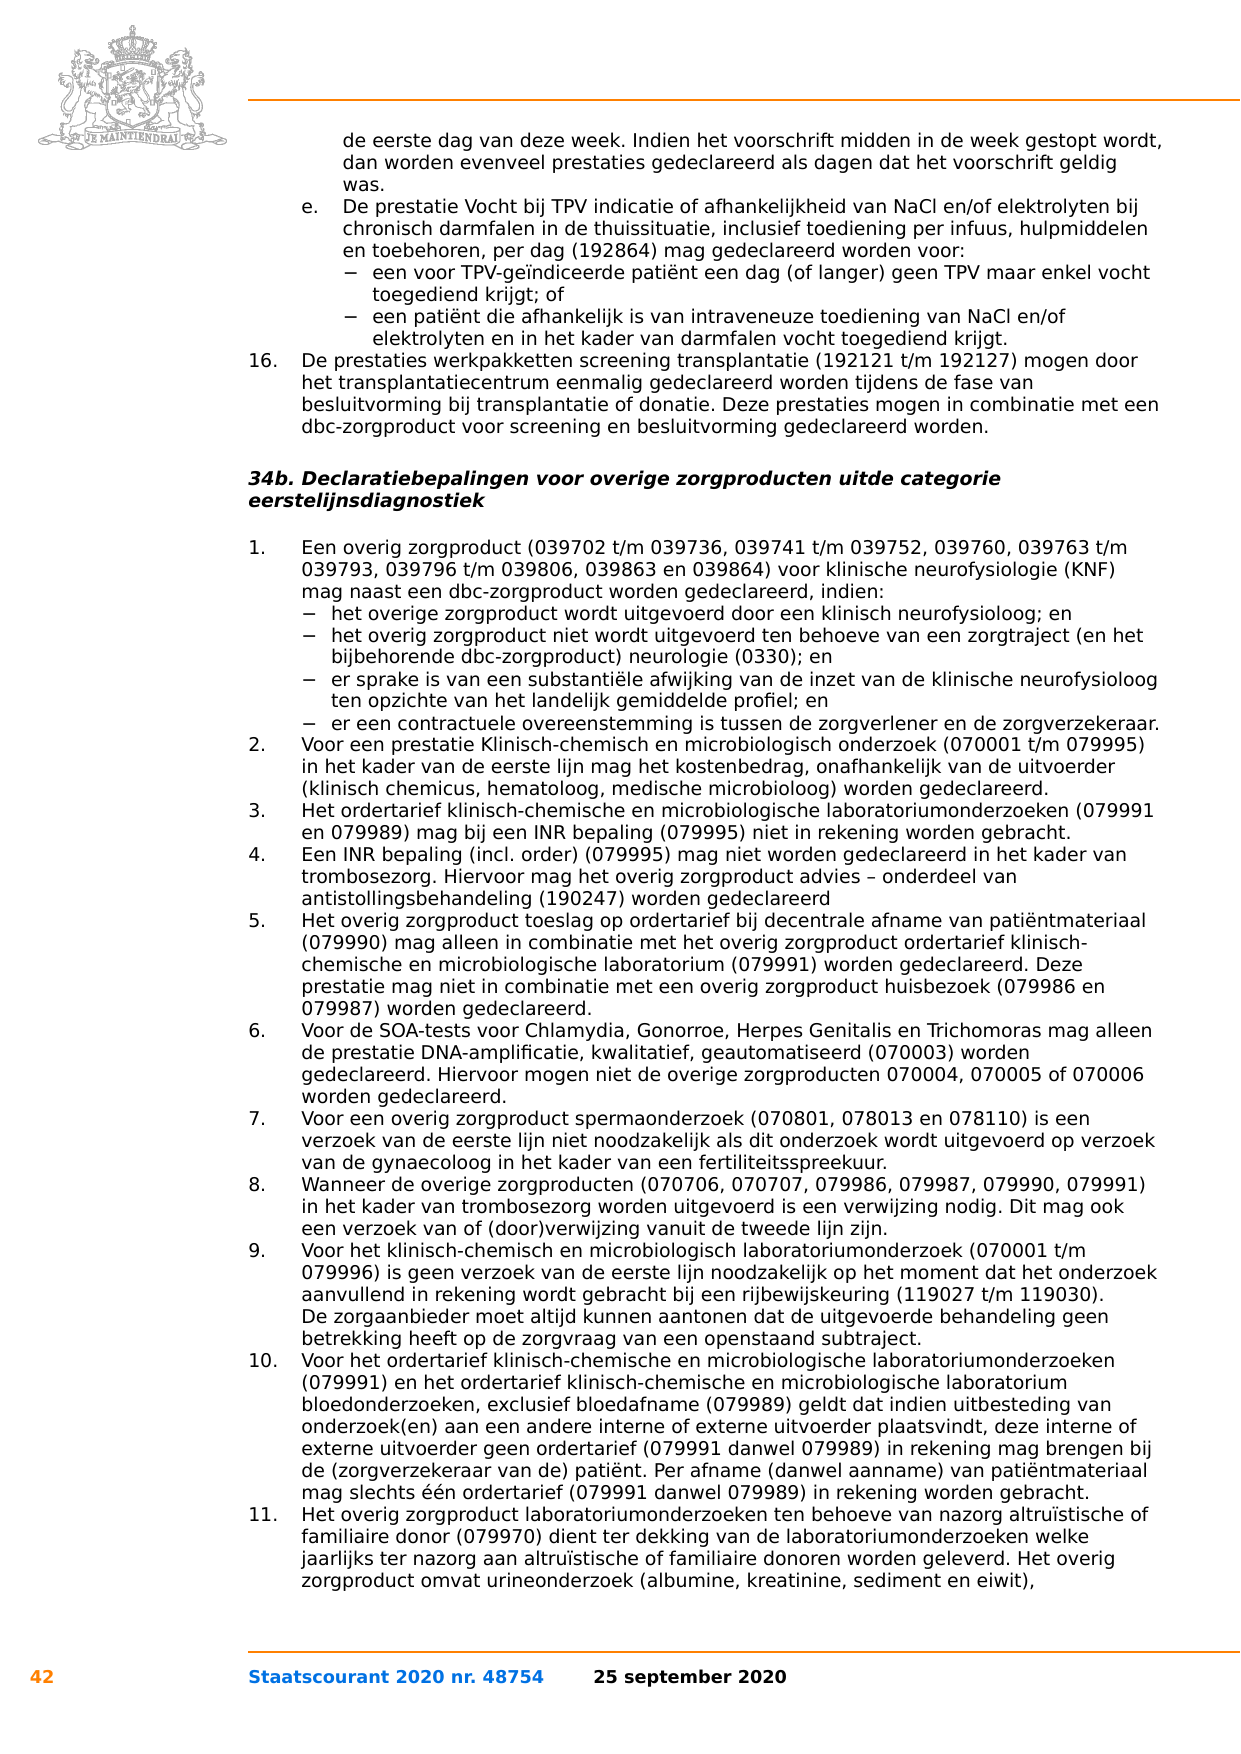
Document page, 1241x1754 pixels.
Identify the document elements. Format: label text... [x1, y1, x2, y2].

text − het overig zorgproduct niet wordt uitgevoerd ten behoeve van een zorgtraject (en het bijbehorende dbc-zorgproduct) neurologie (0330); en [301, 624, 1163, 668]
text − het overige zorgproduct wordt uitgevoerd door een klinisch neurofysioloog; en [301, 602, 1163, 624]
text 11. Het overig zorgproduct laboratoriumonderzoeken ten behoeve van nazorg altruïstische of familiaire donor (079970) dient ter dekking van de laboratoriumonderzoeken welke jaarlijks ter nazorg aan altruïstische of familiaire donoren worden geleverd. Het overig zorgproduct omvat urineonderzoek (albumine, kreatinine, sediment en eiwit), [248, 1504, 1163, 1592]
picture [38, 25, 227, 150]
text 4. Een INR bepaling (incl. order) (079995) mag niet worden gedeclareerd in het kader van trombosezorg. Hiervoor mag het overig zorgproduct advies – onderdeel van antistollingsbehandeling (190247) worden gedeclareerd [248, 844, 1163, 910]
text 6. Voor de SOA-tests voor Chlamydia, Gonorroe, Herpes Genitalis en Trichomoras mag alleen de prestatie DNA-amplificatie, kwalitatief, geautomatiseerd (070003) worden gedeclareerd. Hiervoor mogen niet de overige zorgproducten 070004, 070005 of 070006 worden gedeclareerd. [248, 1020, 1163, 1108]
text 9. Voor het klinisch-chemisch en microbiologisch laboratoriumonderzoek (070001 t/m 079996) is geen verzoek van de eerste lijn noodzakelijk op het moment dat het onderzoek aanvullend in rekening wordt gebracht bij een rijbewijskeuring (119027 t/m 119030). [248, 1240, 1163, 1306]
text 16. De prestaties werkpakketten screening transplantatie (192121 t/m 192127) mogen door het transplantatiecentrum eenmalig gedeclareerd worden tijdens de fase van besluitvorming bij transplantatie of donatie. Deze prestaties mogen in combinatie met een dbc-zorgproduct voor screening en besluitvorming gedeclareerd worden. [248, 350, 1163, 438]
text 2. Voor een prestatie Klinisch-chemisch en microbiologisch onderzoek (070001 t/m 079995) in het kader van de eerste lijn mag het kostenbedrag, onafhankelijk van de uitvoerder (klinisch chemicus, hematoloog, medische microbioloog) worden gedeclareerd. [248, 734, 1163, 800]
text − er een contractuele overeenstemming is tussen de zorgverlener en de zorgverzekeraar. [301, 712, 1163, 734]
subtitle 34b. Declaratiebepalingen voor overige zorgproducten uitde categorie eerstelijnsdiagnostiek [248, 468, 1163, 512]
text 8. Wanneer de overige zorgproducten (070706, 070707, 079986, 079987, 079990, 079991) in het kader van trombosezorg worden uitgevoerd is een verwijzing nodig. Dit mag ook een verzoek van of (door)verwijzing vanuit de tweede lijn zijn. [248, 1174, 1163, 1240]
text e. De prestatie Vocht bij TPV indicatie of afhankelijkheid van NaCl en/of elektrolyten bij chronisch darmfalen in de thuissituatie, inclusief toediening per infuus, hulpmiddelen en toebehoren, per dag (192864) mag gedeclareerd worden voor: [301, 196, 1163, 262]
text 1. Een overig zorgproduct (039702 t/m 039736, 039741 t/m 039752, 039760, 039763 t/m 039793, 039796 t/m 039806, 039863 en 039864) voor klinische neurofysiologie (KNF) mag naast een dbc-zorgproduct worden gedeclareerd, indien: [248, 537, 1163, 602]
text De zorgaanbieder moet altijd kunnen aantonen dat de uitgevoerde behandeling geen betrekking heeft op de zorgvraag van een openstaand subtraject. [301, 1306, 1163, 1350]
text − een voor TPV-geïndiceerde patiënt een dag (of langer) geen TPV maar enkel vocht toegediend krijgt; of [343, 262, 1163, 306]
text − een patiënt die afhankelijk is van intraveneuze toediening van NaCl en/of elektrolyten en in het kader van darmfalen vocht toegediend krijgt. [343, 306, 1163, 350]
text de eerste dag van deze week. Indien het voorschrift midden in de week gestopt wordt, dan worden evenveel prestaties gedeclareerd als dagen dat het voorschrift geldig was. [301, 130, 1163, 196]
text − er sprake is van een substantiële afwijking van de inzet van de klinische neurofysioloog ten opzichte van het landelijk gemiddelde profiel; en [301, 668, 1163, 712]
text 3. Het ordertarief klinisch-chemische en microbiologische laboratoriumonderzoeken (079991 en 079989) mag bij een INR bepaling (079995) niet in rekening worden gebracht. [248, 800, 1163, 844]
text 5. Het overig zorgproduct toeslag op ordertarief bij decentrale afname van patiëntmateriaal (079990) mag alleen in combinatie met het overig zorgproduct ordertarief klinisch-chemische en microbiologische laboratorium (079991) worden gedeclareerd. Deze prestatie mag niet in combinatie met een overig zorgproduct huisbezoek (079986 en 079987) worden gedeclareerd. [248, 910, 1163, 1020]
text 7. Voor een overig zorgproduct spermaonderzoek (070801, 078013 en 078110) is een verzoek van de eerste lijn niet noodzakelijk als dit onderzoek wordt uitgevoerd op verzoek van de gynaecoloog in het kader van een fertiliteitsspreekuur. [248, 1108, 1163, 1174]
text 10. Voor het ordertarief klinisch-chemische en microbiologische laboratoriumonderzoeken (079991) en het ordertarief klinisch-chemische en microbiologische laboratorium bloedonderzoeken, exclusief bloedafname (079989) geldt dat indien uitbesteding van onderzoek(en) aan een andere interne of externe uitvoerder plaatsvindt, deze interne of externe uitvoerder geen ordertarief (079991 danwel 079989) in rekening mag brengen bij de (zorgverzekeraar van de) patiënt. Per afname (danwel aanname) van patiëntmateriaal mag slechts één ordertarief (079991 danwel 079989) in rekening worden gebracht. [248, 1350, 1163, 1504]
